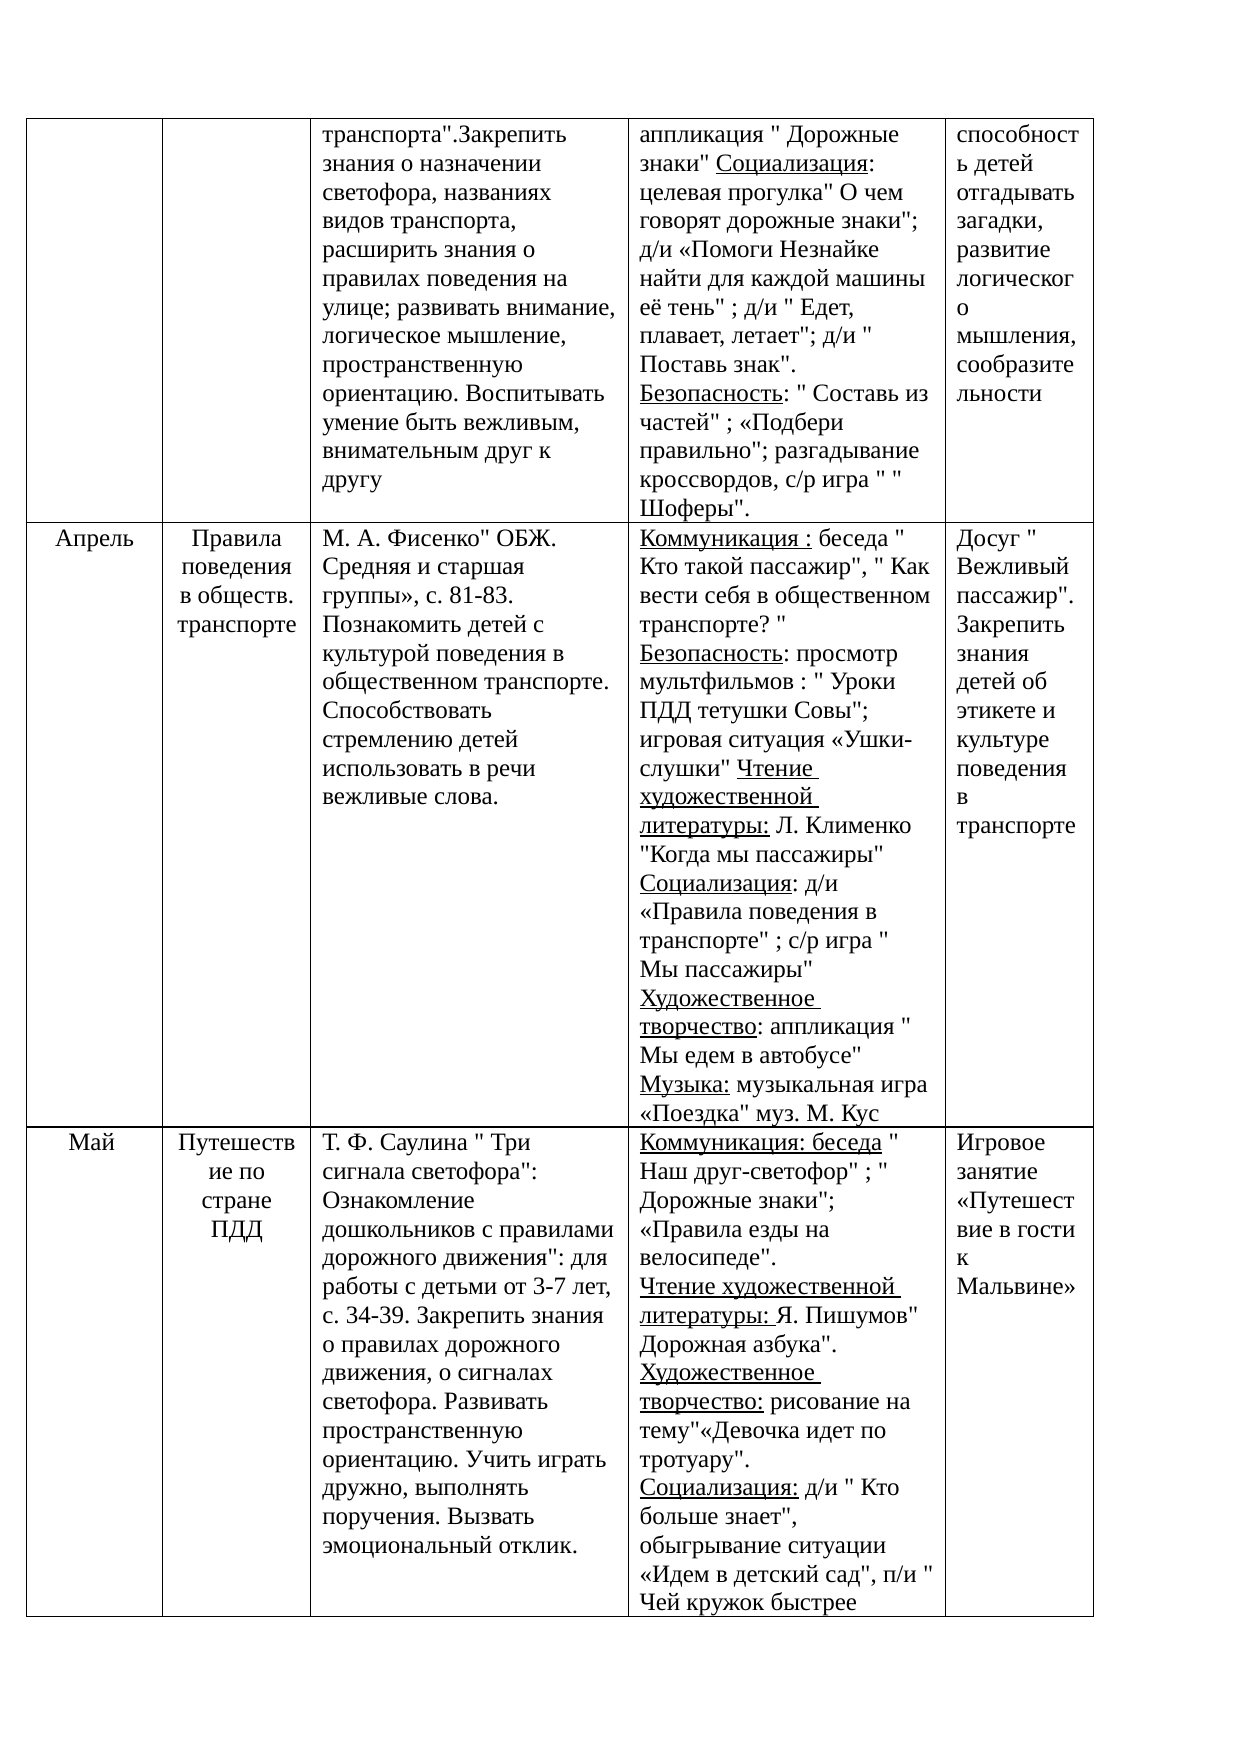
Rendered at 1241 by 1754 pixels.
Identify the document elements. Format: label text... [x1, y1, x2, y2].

table_cell [163, 119, 310, 522]
table_cell Май [27, 1128, 162, 1616]
table_cell Апрель [27, 523, 162, 1126]
table_cell аппликация " Дорожные знаки" Социализация: целевая прогулка" О чем говорят дорожные знаки"; д/и «Помоги Незнайке найти для каждой машины её тень" ; д/и " Едет, плавает, летает"; д/и " Поставь знак". Безопасность: " Составь из частей" ; «Подбери правильно"; разгадывание кроссвордов, с/р игра " " Шоферы". [629, 119, 945, 522]
table_cell [27, 119, 162, 522]
table_cell Коммуникация : беседа " Кто такой пассажир", " Как вести себя в общественном транспорте? " Безопасность: просмотр мультфильмов : " Уроки ПДД тетушки Совы"; игровая ситуация «Ушки-слушки" Чтение художественной литературы: Л. Клименко "Когда мы пассажиры" Социализация: д/и «Правила поведения в транспорте" ; с/р игра " Мы пассажиры" Художественное творчество: аппликация " Мы едем в автобусе" Музыка: музыкальная игра «Поездка" муз. М. Кус [629, 523, 945, 1126]
table_cell транспорта".Закрепить знания о назначении светофора, названиях видов транспорта, расширить знания о правилах поведения на улице; развивать внимание, логическое мышление, пространственную ориентацию. Воспитывать умение быть вежливым, внимательным друг к другу [311, 119, 628, 522]
table_cell Игровое занятие «Путешествие в гости к Мальвине» [946, 1128, 1093, 1616]
table_cell М. А. Фисенко" ОБЖ. Средняя и старшая группы», с. 81-83. Познакомить детей с культурой поведения в общественном транспорте. Способствовать стремлению детей использовать в речи вежливые слова. [311, 523, 628, 1126]
table_cell способность детей отгадывать загадки, развитие логического мышления, сообразительности [946, 119, 1093, 522]
table_cell Досуг " Вежливый пассажир".Закрепить знания детей об этикете и культуре поведения в транспорте [946, 523, 1093, 1126]
table_cell Коммуникация: беседа " Наш друг-светофор" ; " Дорожные знаки"; «Правила езды на велосипеде". Чтение художественной литературы: Я. Пишумов" Дорожная азбука". Художественное творчество: рисование на тему"«Девочка идет по тротуару". Социализация: д/и " Кто больше знает", обыгрывание ситуации «Идем в детский сад", п/и " Чей кружок быстрее [629, 1128, 945, 1616]
table_cell Т. Ф. Саулина " Три сигнала светофора": Ознакомление дошкольников с правилами дорожного движения": для работы с детьми от 3-7 лет, с. 34-39. Закрепить знания о правилах дорожного движения, о сигналах светофора. Развивать пространственную ориентацию. Учить играть дружно, выполнять поручения. Вызвать эмоциональный отклик. [311, 1128, 628, 1616]
table_cell Правила поведения в обществ. транспорте [163, 523, 310, 1126]
table_cell Путешествие по стране ПДД [163, 1128, 310, 1616]
